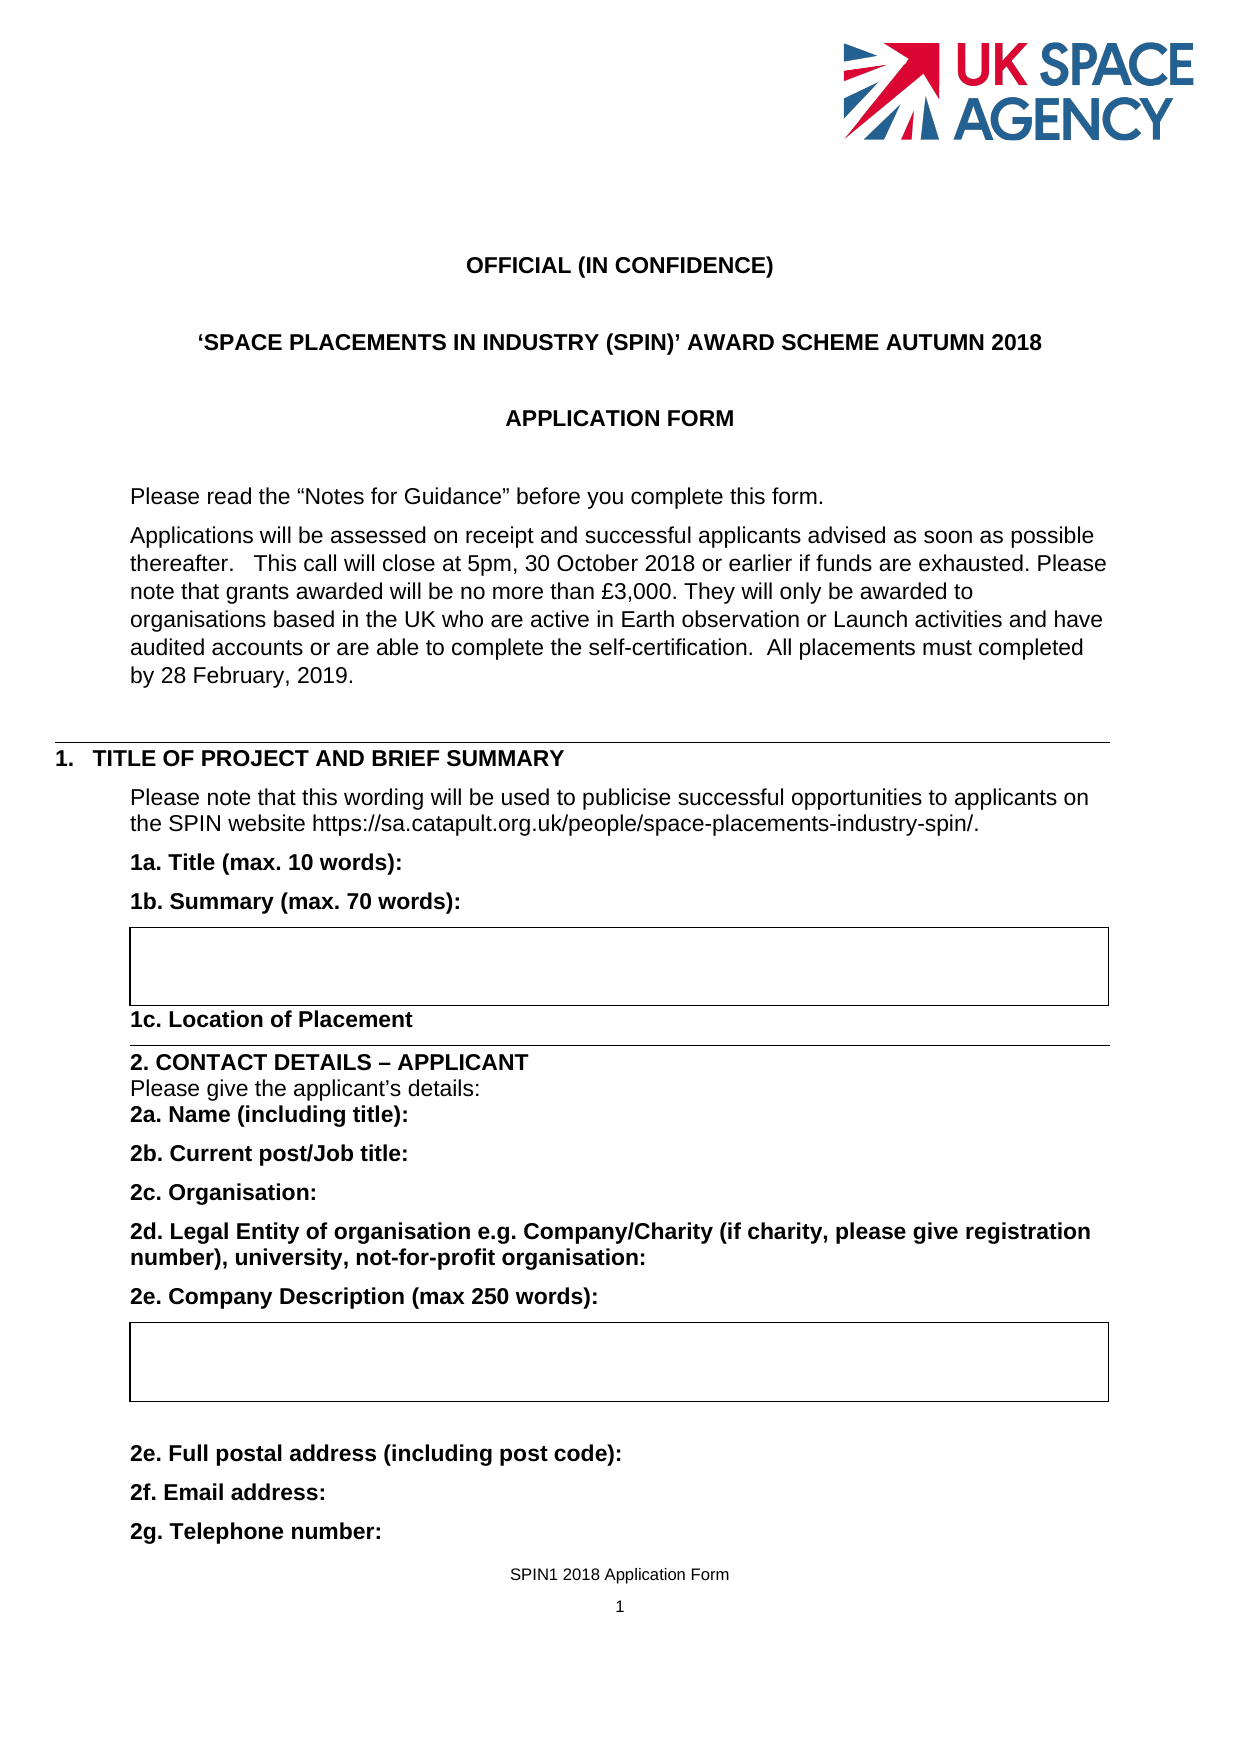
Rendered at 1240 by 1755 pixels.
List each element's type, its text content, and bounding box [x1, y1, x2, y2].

subtitle ‘SPACE PLACEMENTS IN INDUSTRY (SPIN)’ AWARD SCHEME AUTUMN 2018 [130, 329, 1110, 355]
text 1a. Title (max. 10 words): [130, 849, 1110, 875]
subtitle APPLICATION FORM [130, 405, 1110, 431]
text 2g. Telephone number: [130, 1518, 1110, 1544]
text OFFICIAL (IN CONFIDENCE) [130, 252, 1110, 279]
subtitle 2. Contact Details – APPLICANT [130, 1046, 1110, 1075]
table_header [131, 1323, 1108, 1401]
list TITLE OF PROJECT AND BRIEF SUMMARY [55, 743, 1110, 771]
text 1c. Location of Placement [130, 1006, 1110, 1033]
text 2c. Organisation: [130, 1179, 1110, 1205]
subtitle Please give the applicant’s details: [130, 1075, 1110, 1101]
text 2b. Current post/Job title: [130, 1140, 1110, 1166]
text Applications will be assessed on receipt and successful applicants advised as soon as possible thereafter. This call will close at 5pm, 30 October 2018 or earlier if funds are exhausted. Please note that grants awarded will be no more than £3,000. They will only be awarded to organisations based in the UK who are active in Earth observation or Launch activities and have audited accounts or are able to complete the self-certification. All placements must completed by 28 February, 2019. [130, 522, 1110, 689]
text 2e. Full postal address (including post code): [130, 1440, 1110, 1467]
text 1b. Summary (max. 70 words): [130, 888, 1110, 914]
text 2a. Name (including title): [130, 1101, 1110, 1127]
text 2f. Email address: [130, 1479, 1110, 1506]
text Please note that this wording will be used to publicise successful opportunities to applicants on the SPIN website https://sa.catapult.org.uk/people/space-placements-industry-spin/. [130, 784, 1110, 836]
text Please read the “Notes for Guidance” before you complete this form. [130, 483, 1110, 509]
table_header [131, 928, 1108, 1005]
text 2d. Legal Entity of organisation e.g. Company/Charity (if charity, please give registration number), university, not-for-profit organisation: [130, 1218, 1110, 1270]
text 2e. Company Description (max 250 words): [130, 1283, 1110, 1309]
